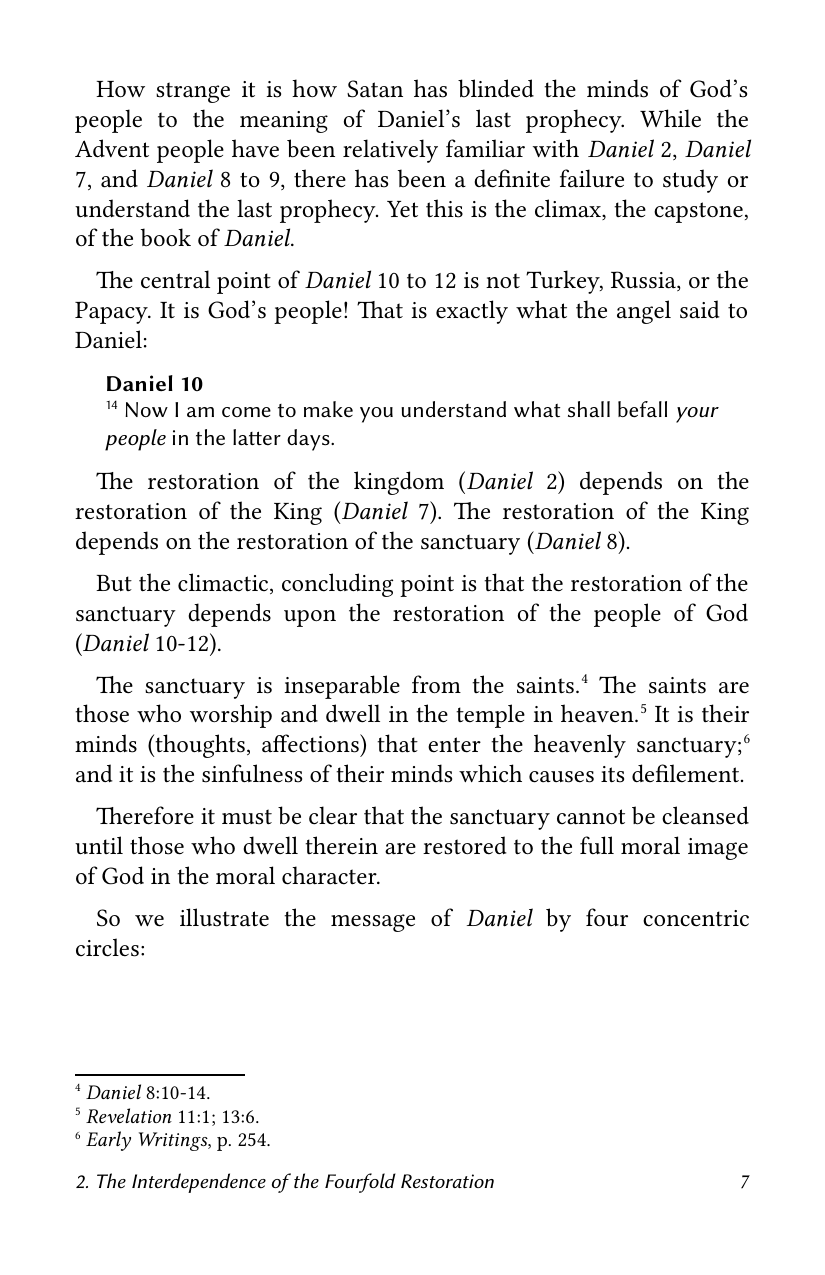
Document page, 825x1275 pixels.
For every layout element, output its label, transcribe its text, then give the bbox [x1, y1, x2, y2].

text Early Writings, p. 254. [75, 1128, 750, 1152]
text 14 Now I am come to make you understand what shall befall your people in the latter days. [105, 397, 720, 451]
text So we illustrate the message of Daniel by four concentric circles: [75, 904, 750, 962]
text The central point of Daniel 10 to 12 is not Turkey, Russia, or the Papacy. It is God’s people! That is exactly what the angel said to Daniel: [75, 266, 750, 355]
text But the climactic, concluding point is that the restoration of the sanctuary depends upon the restoration of the people of God (Daniel 10-12). [75, 569, 750, 657]
text How strange it is how Satan has blinded the minds of God’s people to the meaning of Daniel’s last prophecy. While the Advent people have been relatively familiar with Daniel 2, Daniel 7, and Daniel 8 to 9, there has been a definite failure to study or understand the last prophecy. Yet this is the climax, the capstone, of the book of Daniel. [75, 75, 750, 253]
text Daniel 10 [105, 371, 750, 397]
text Daniel 8:10-14. [75, 1081, 750, 1104]
text The restoration of the kingdom (Daniel 2) depends on the restoration of the King (Daniel 7). The restoration of the King depends on the restoration of the sanctuary (Daniel 8). [75, 467, 750, 555]
text The sanctuary is inseparable from the saints. The saints are those who worship and dwell in the temple in heaven. It is their minds (thoughts, affections) that enter the heavenly sanctuary; and it is the sinfulness of their minds which causes its defilement. [75, 671, 750, 789]
text Revelation 11:1; 13:6. [75, 1104, 750, 1128]
text Therefore it must be clear that the sanctuary cannot be cleansed until those who dwell therein are restored to the full moral image of God in the moral character. [75, 802, 750, 891]
